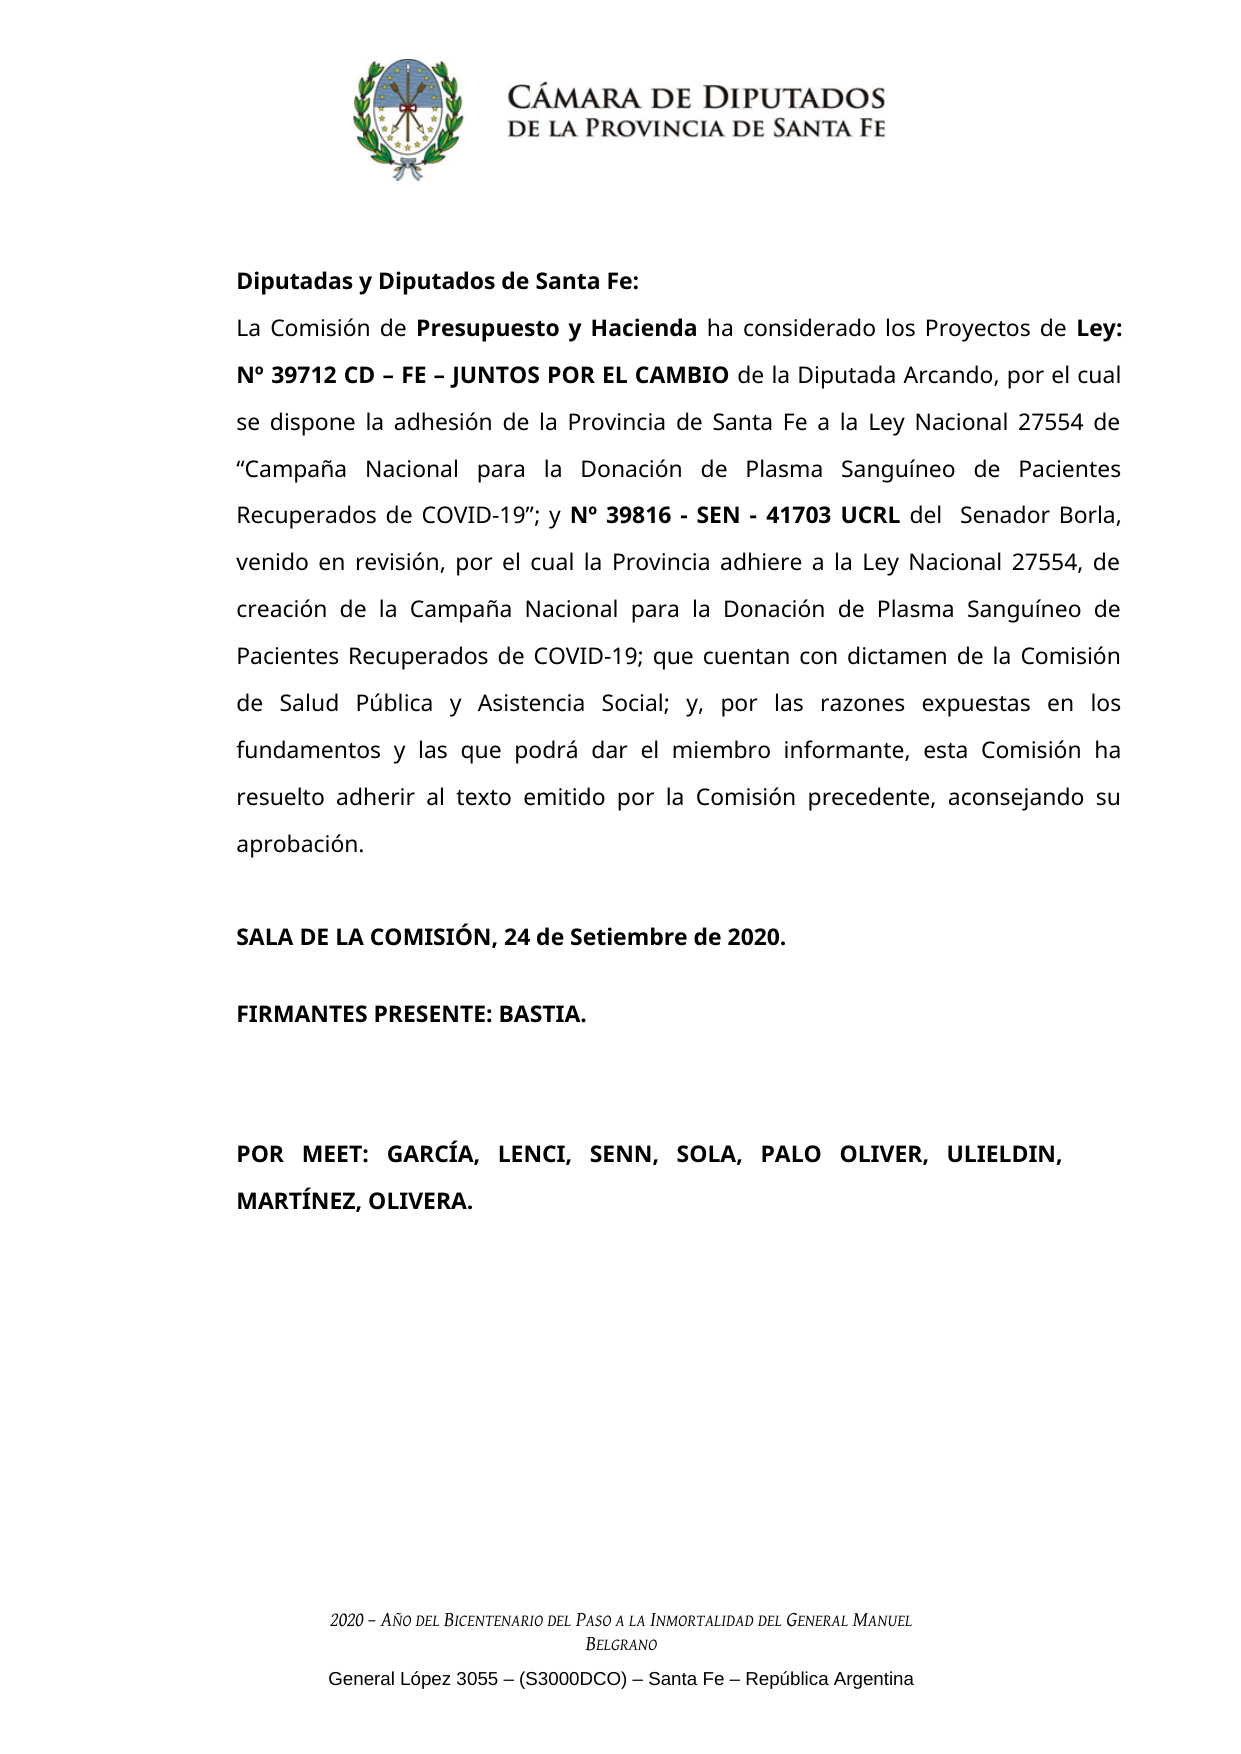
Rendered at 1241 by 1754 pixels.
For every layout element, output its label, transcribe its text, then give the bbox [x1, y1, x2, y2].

text FIRMANTES PRESENTE: BASTIA. [236, 998, 1063, 1029]
text La Comisión de Presupuesto y Hacienda ha considerado los Proyectos de Ley: Nº 39712 CD – FE – JUNTOS POR EL CAMBIO de la Diputada Arcando, por el cual se dispone la adhesión de la Provincia de Santa Fe a la Ley Nacional 27554 de “Campaña Nacional para la Donación de Plasma Sanguíneo de Pacientes Recuperados de COVID-19”; y Nº 39816 - SEN - 41703 UCRL del Senador Borla, venido en revisión, por el cual la Provincia adhiere a la Ley Nacional 27554, de creación de la Campaña Nacional para la Donación de Plasma Sanguíneo de Pacientes Recuperados de COVID-19; que cuentan con dictamen de la Comisión de Salud Pública y Asistencia Social; y, por las razones expuestas en los fundamentos y las que podrá dar el miembro informante, esta Comisión ha resuelto adherir al texto emitido por la Comisión precedente, aconsejando su aprobación. [236, 312, 1122, 859]
text SALA DE LA COMISIÓN, 24 de Setiembre de 2020. [236, 921, 1122, 952]
text Diputadas y Diputados de Santa Fe: [236, 265, 1122, 296]
text POR MEET: GARCÍA, LENCI, SENN, SOLA, PALO OLIVER, ULIELDIN, MARTÍNEZ, OLIVERA. [236, 1138, 1063, 1216]
